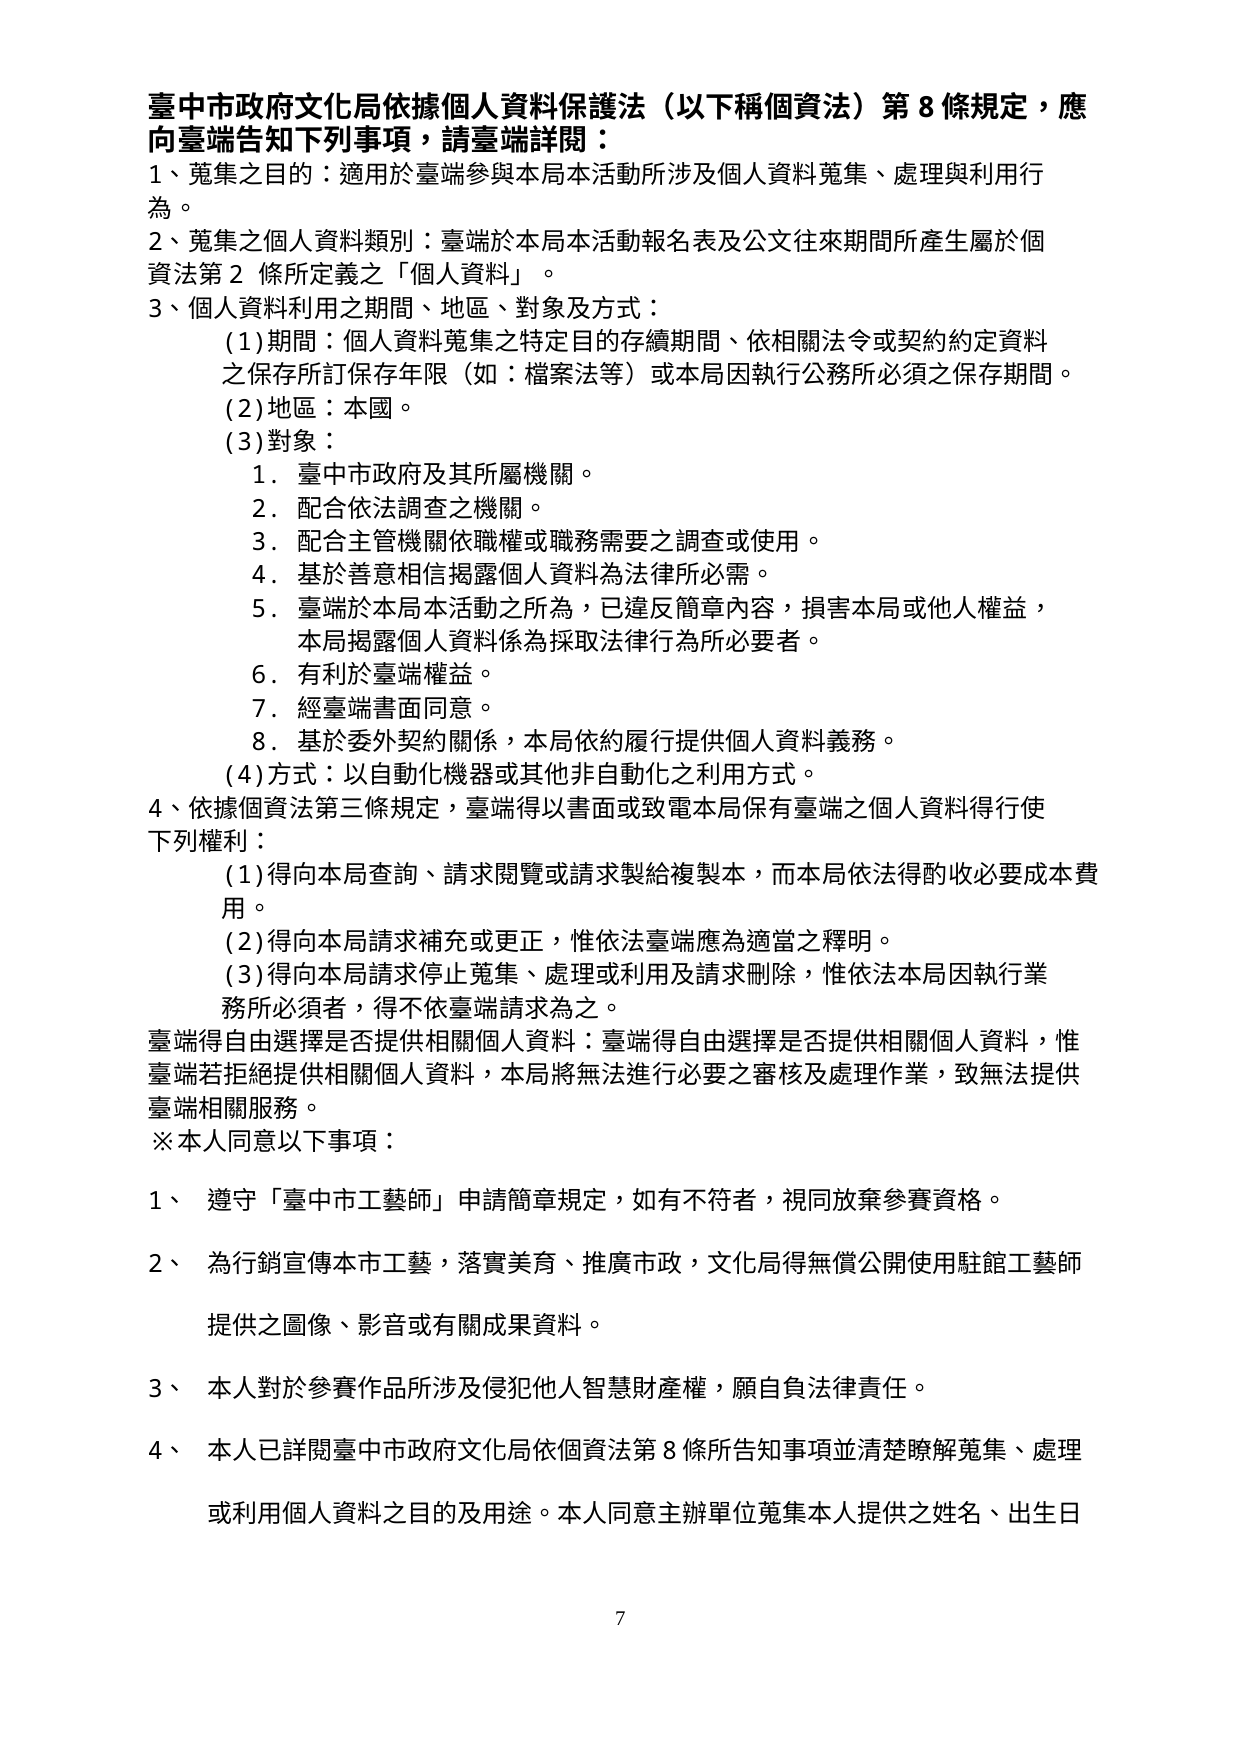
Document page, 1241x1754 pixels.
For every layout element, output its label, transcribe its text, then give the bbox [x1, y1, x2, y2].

text 臺端得自由選擇是否提供相關個人資料：臺端得自由選擇是否提供相關個人資料，惟臺端若拒絕提供相關個人資料，本局將無法進行必要之審核及處理作業，致無法提供臺端相關服務。 [148, 1024, 1092, 1124]
list 基於委外契約關係，本局依約履行提供個人資料義務。 [251, 724, 1057, 757]
list 本人已詳閱臺中市政府文化局依個資法第8條所告知事項並清楚瞭解蒐集、處理或利用個人資料之目的及用途。本人同意主辦單位蒐集本人提供之姓名、出生日 [148, 1407, 1092, 1532]
list 配合依法調查之機關。 [251, 491, 1057, 524]
list 為行銷宣傳本市工藝，落實美育、推廣市政，文化局得無償公開使用駐館工藝師提供之圖像、影音或有關成果資料。 [148, 1220, 1092, 1345]
list 臺端於本局本活動之所為，已違反簡章內容，損害本局或他人權益， 本局揭露個人資料係為採取法律行為所必要者。 [251, 591, 1057, 657]
list 個人資料利用之期間、地區、對象及方式： [148, 291, 1057, 324]
list 依據個資法第三條規定，臺端得以書面或致電本局保有臺端之個人資料得行使下列權利： [148, 791, 1057, 857]
text 臺中市政府文化局依據個人資料保護法（以下稱個資法）第8條規定，應向臺端告知下列事項，請臺端詳閱： [148, 91, 1092, 157]
list 方式：以自動化機器或其他非自動化之利用方式。 [222, 757, 1057, 791]
list 得向本局查詢、請求閱覽或請求製給複製本，而本局依法得酌收必要成本費用。 [222, 857, 1107, 924]
list 對象： [222, 424, 1057, 457]
list 地區：本國。 [222, 391, 1057, 424]
list 有利於臺端權益。 [251, 657, 1057, 691]
list 遵守「臺中市工藝師」申請簡章規定，如有不符者，視同放棄參賽資格。 [148, 1157, 1092, 1220]
list 得向本局請求補充或更正，惟依法臺端應為適當之釋明。 [222, 924, 1057, 957]
list 基於善意相信揭露個人資料為法律所必需。 [251, 557, 1057, 591]
list 期間：個人資料蒐集之特定目的存續期間、依相關法令或契約約定資料之保存所訂保存年限（如：檔案法等）或本局因執行公務所必須之保存期間。 [222, 324, 1057, 391]
list 本人對於參賽作品所涉及侵犯他人智慧財產權，願自負法律責任。 [148, 1345, 1092, 1407]
list 蒐集之目的：適用於臺端參與本局本活動所涉及個人資料蒐集、處理與利用行為。 [148, 157, 1057, 224]
list 蒐集之個人資料類別：臺端於本局本活動報名表及公文往來期間所產生屬於個資法第2 條所定義之「個人資料」。 [148, 224, 1057, 291]
list 得向本局請求停止蒐集、處理或利用及請求刪除，惟依法本局因執行業務所必須者，得不依臺端請求為之。 [222, 957, 1057, 1024]
list 經臺端書面同意。 [251, 691, 1057, 724]
list 臺中市政府及其所屬機關。 [251, 457, 1057, 491]
list 配合主管機關依職權或職務需要之調查或使用。 [251, 524, 1057, 557]
text ※本人同意以下事項： [148, 1124, 1092, 1157]
